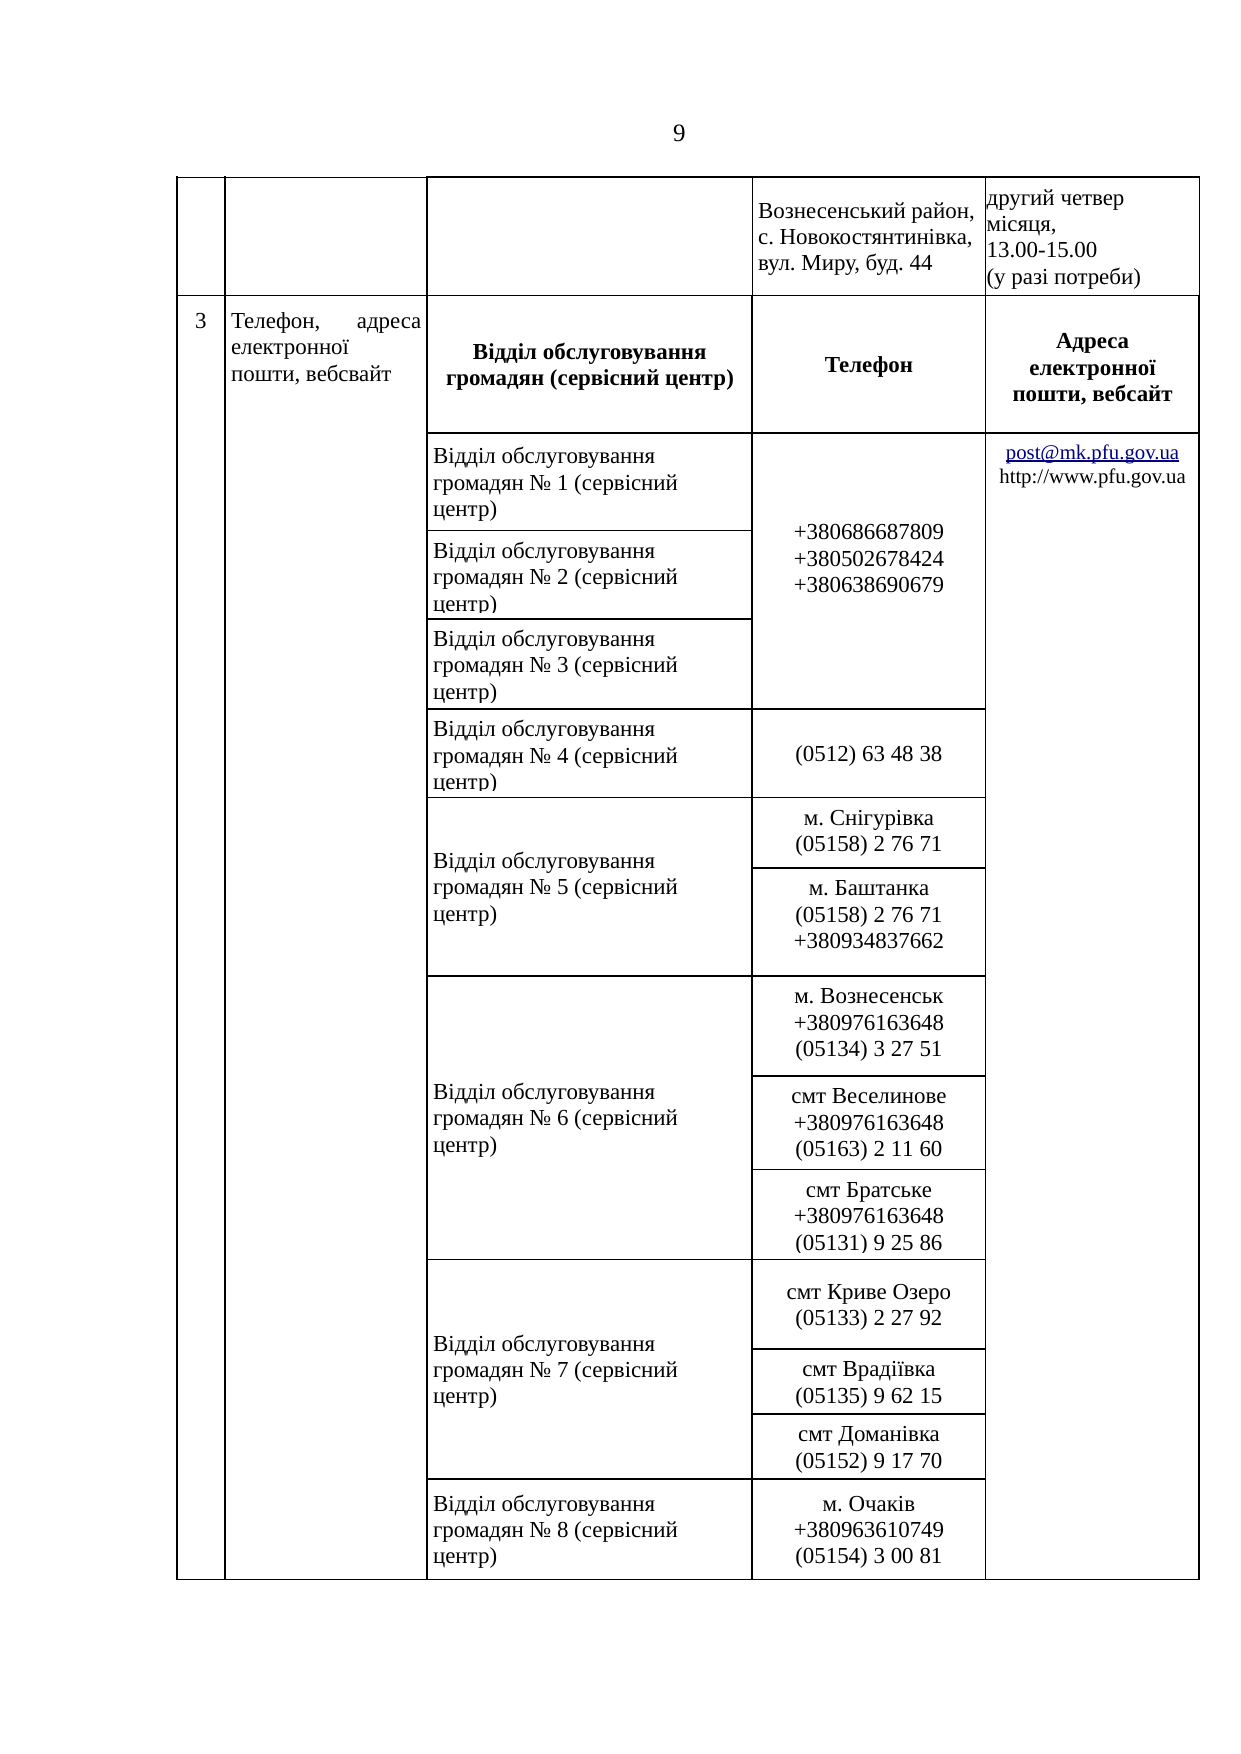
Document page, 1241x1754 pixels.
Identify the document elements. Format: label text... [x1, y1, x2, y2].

table_cell [178, 178, 224, 295]
table_cell м. Снігурівка (05158) 2 76 71 [753, 798, 985, 867]
table_cell Відділ обслуговування громадян № 5 (сервісний центр) [428, 798, 751, 975]
table_cell (0512) 63 48 38 [753, 710, 985, 797]
table_cell [428, 178, 752, 295]
table_cell Відділ обслуговування громадян № 6 (сервісний центр) [428, 977, 751, 1258]
table_cell смт Веселинове +380976163648 (05163) 2 11 60 [753, 1077, 985, 1169]
table_cell м. Вознесенськ +380976163648 (05134) 3 27 51 [753, 977, 985, 1075]
table_cell Телефон [753, 296, 985, 432]
table_cell Вознесенський район, с. Новокостянтинівка, вул. Миру, буд. 44 [753, 178, 985, 295]
table_cell смт Врадіївка (05135) 9 62 15 [753, 1350, 985, 1413]
table_cell Адреса електронної пошти, вебсайт [986, 296, 1198, 432]
table_cell Відділ обслуговування громадян № 7 (сервісний центр) [428, 1260, 751, 1478]
table_cell Відділ обслуговування громадян № 4 (сервісний центр) [428, 710, 751, 797]
table_cell м. Очаків +380963610749 (05154) 3 00 81 [753, 1480, 985, 1578]
table_cell [226, 178, 426, 295]
table_cell 3 [178, 296, 224, 1578]
table_cell смт Криве Озеро (05133) 2 27 92 [753, 1260, 985, 1348]
table_cell Відділ обслуговування громадян (сервісний центр) [428, 296, 751, 432]
table_cell смт Братське +380976163648 (05131) 9 25 86 [753, 1170, 985, 1258]
table_cell другий четвер місяця, 13.00-15.00 (у разі потреби) [986, 178, 1199, 295]
table_cell смт Доманівка (05152) 9 17 70 [753, 1415, 985, 1478]
table_cell м. Баштанка (05158) 2 76 71 +380934837662 [753, 869, 985, 975]
table_cell +380686687809 +380502678424 +380638690679 [753, 434, 985, 708]
table_cell Відділ обслуговування громадян № 2 (сервісний центр) [428, 531, 751, 618]
table_cell Відділ обслуговування громадян № 3 (сервісний центр) [428, 620, 751, 708]
table_cell post@mk.pfu.gov.ua http://www.pfu.gov.ua [986, 434, 1198, 1578]
table_cell Відділ обслуговування громадян № 1 (сервісний центр) [428, 434, 751, 529]
table_cell Відділ обслуговування громадян № 8 (сервісний центр) [428, 1480, 751, 1578]
table_cell Телефон, адреса електронної пошти, вебсвайт [226, 296, 426, 1578]
